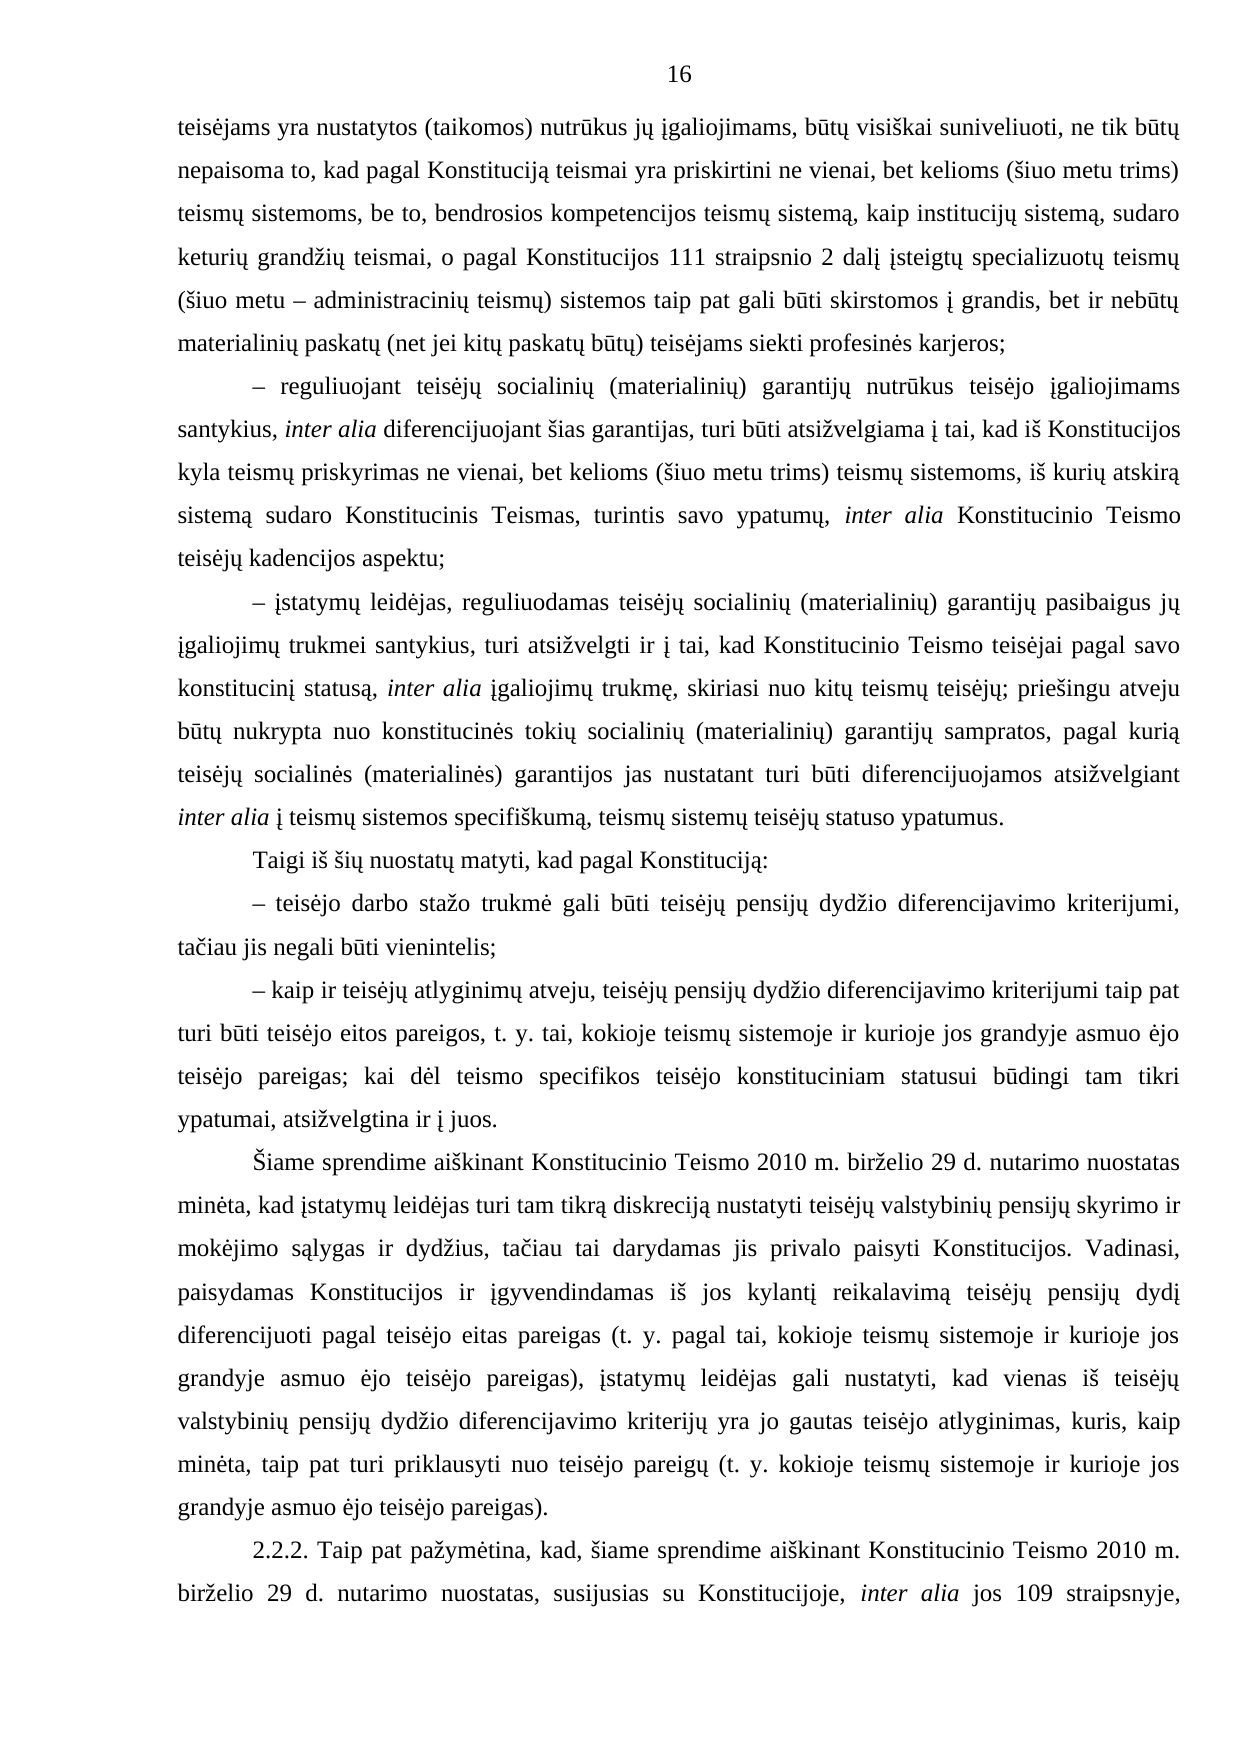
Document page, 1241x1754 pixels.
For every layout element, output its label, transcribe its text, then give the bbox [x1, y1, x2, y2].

text Taigi iš šių nuostatų matyti, kad pagal Konstituciją: [177, 845, 1181, 874]
text – kaip ir teisėjų atlyginimų atveju, teisėjų pensijų dydžio diferencijavimo kriterijumi taip pat turi būti teisėjo eitos pareigos, t. y. tai, kokioje teismų sistemoje ir kurioje jos grandyje asmuo ėjo teisėjo pareigas; kai dėl teismo specifikos teisėjo konstituciniam statusui būdingi tam tikri ypatumai, atsižvelgtina ir į juos. [177, 975, 1181, 1133]
text 2.2.2. Taip pat pažymėtina, kad, šiame sprendime aiškinant Konstitucinio Teismo 2010 m. birželio 29 d. nutarimo nuostatas, susijusias su Konstitucijoje, inter alia jos 109 straipsnyje, [177, 1535, 1181, 1607]
text – teisėjo darbo stažo trukmė gali būti teisėjų pensijų dydžio diferencijavimo kriterijumi, tačiau jis negali būti vienintelis; [177, 888, 1181, 960]
text Šiame sprendime aiškinant Konstitucinio Teismo 2010 m. birželio 29 d. nutarimo nuostatas minėta, kad įstatymų leidėjas turi tam tikrą diskreciją nustatyti teisėjų valstybinių pensijų skyrimo ir mokėjimo sąlygas ir dydžius, tačiau tai darydamas jis privalo paisyti Konstitucijos. Vadinasi, paisydamas Konstitucijos ir įgyvendindamas iš jos kylantį reikalavimą teisėjų pensijų dydį diferencijuoti pagal teisėjo eitas pareigas (t. y. pagal tai, kokioje teismų sistemoje ir kurioje jos grandyje asmuo ėjo teisėjo pareigas), įstatymų leidėjas gali nustatyti, kad vienas iš teisėjų valstybinių pensijų dydžio diferencijavimo kriterijų yra jo gautas teisėjo atlyginimas, kuris, kaip minėta, taip pat turi priklausyti nuo teisėjo pareigų (t. y. kokioje teismų sistemoje ir kurioje jos grandyje asmuo ėjo teisėjo pareigas). [177, 1147, 1181, 1521]
text – reguliuojant teisėjų socialinių (materialinių) garantijų nutrūkus teisėjo įgaliojimams santykius, inter alia diferencijuojant šias garantijas, turi būti atsižvelgiama į tai, kad iš Konstitucijos kyla teismų priskyrimas ne vienai, bet kelioms (šiuo metu trims) teismų sistemoms, iš kurių atskirą sistemą sudaro Konstitucinis Teismas, turintis savo ypatumų, inter alia Konstitucinio Teismo teisėjų kadencijos aspektu; [177, 371, 1181, 572]
text teisėjams yra nustatytos (taikomos) nutrūkus jų įgaliojimams, būtų visiškai suniveliuoti, ne tik būtų nepaisoma to, kad pagal Konstituciją teismai yra priskirtini ne vienai, bet kelioms (šiuo metu trims) teismų sistemoms, be to, bendrosios kompetencijos teismų sistemą, kaip institucijų sistemą, sudaro keturių grandžių teismai, o pagal Konstitucijos 111 straipsnio 2 dalį įsteigtų specializuotų teismų (šiuo metu – administracinių teismų) sistemos taip pat gali būti skirstomos į grandis, bet ir nebūtų materialinių paskatų (net jei kitų paskatų būtų) teisėjams siekti profesinės karjeros; [177, 112, 1181, 357]
text – įstatymų leidėjas, reguliuodamas teisėjų socialinių (materialinių) garantijų pasibaigus jų įgaliojimų trukmei santykius, turi atsižvelgti ir į tai, kad Konstitucinio Teismo teisėjai pagal savo konstitucinį statusą, inter alia įgaliojimų trukmę, skiriasi nuo kitų teismų teisėjų; priešingu atveju būtų nukrypta nuo konstitucinės tokių socialinių (materialinių) garantijų sampratos, pagal kurią teisėjų socialinės (materialinės) garantijos jas nustatant turi būti diferencijuojamos atsižvelgiant inter alia į teismų sistemos specifiškumą, teismų sistemų teisėjų statuso ypatumus. [177, 587, 1181, 831]
